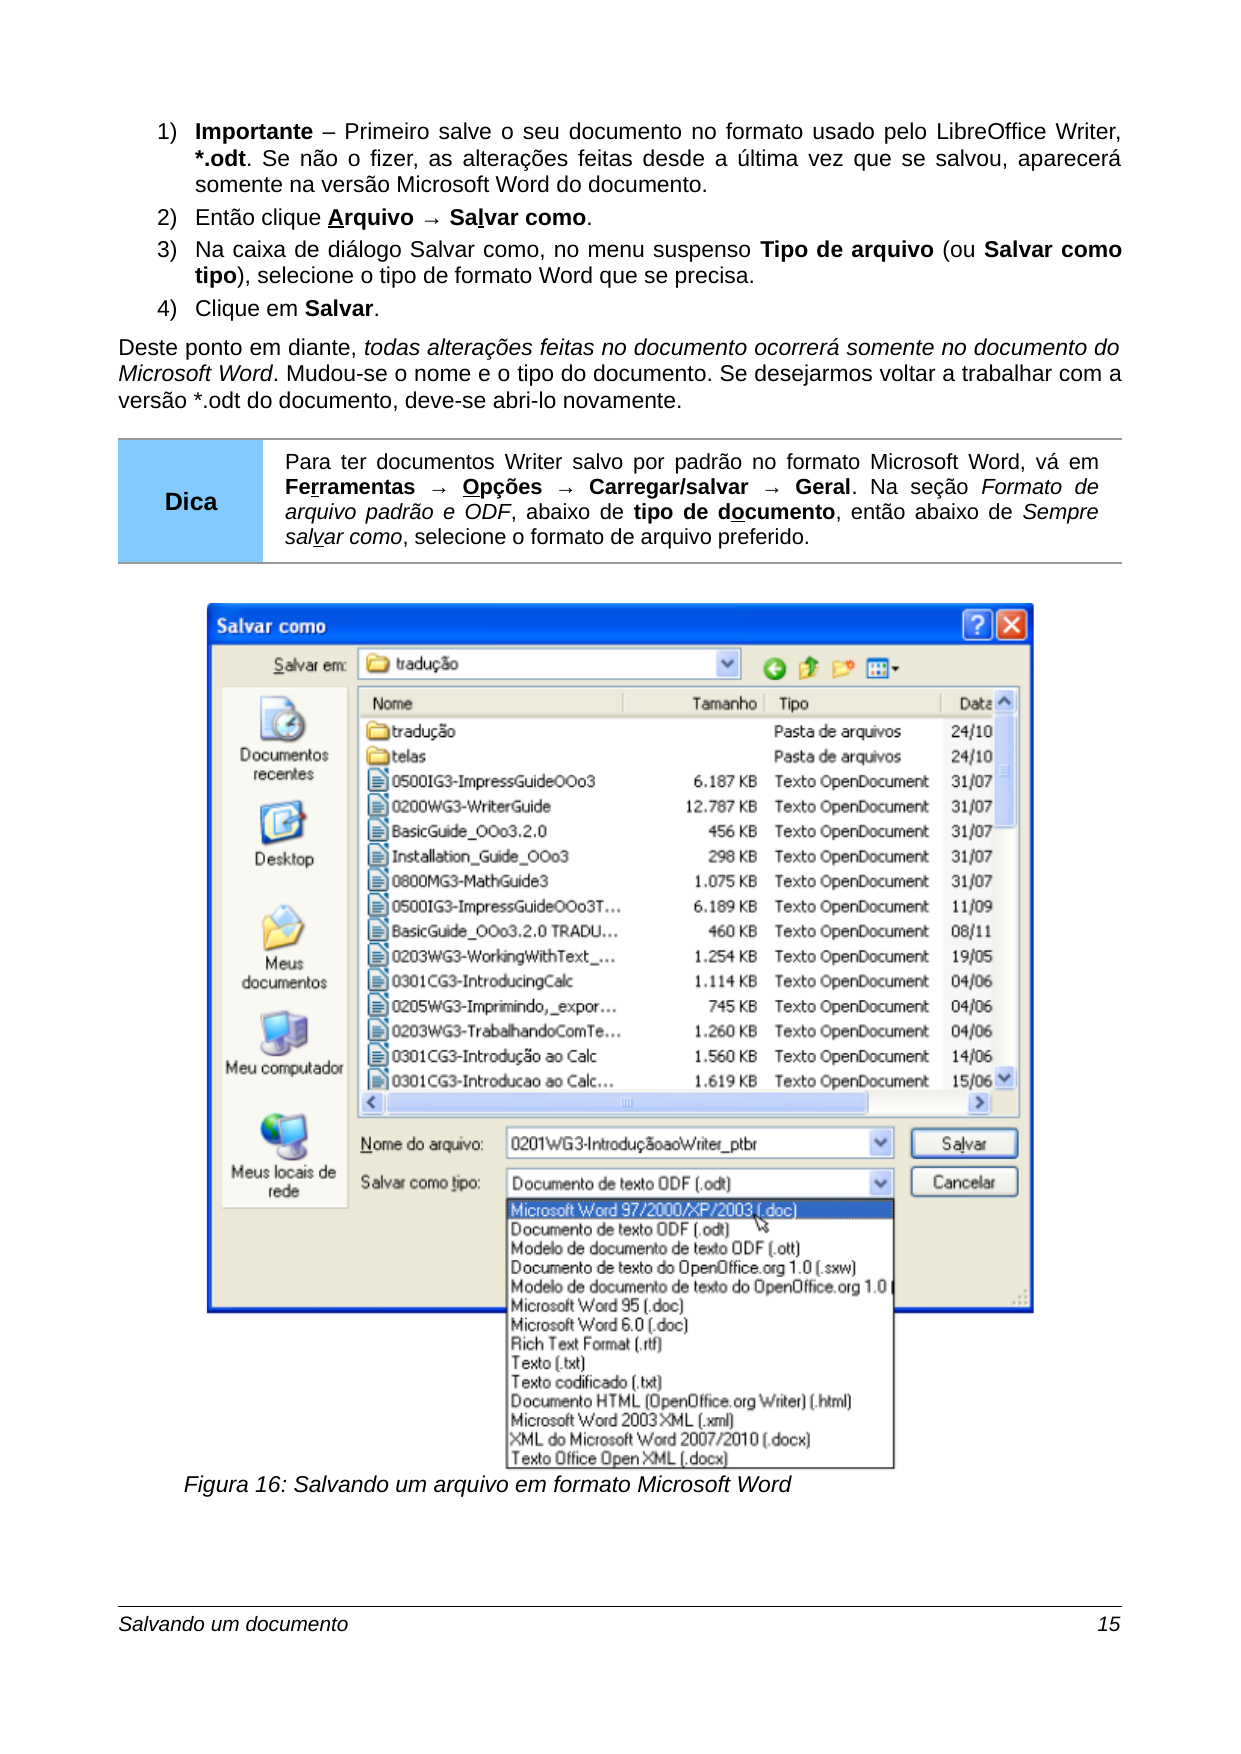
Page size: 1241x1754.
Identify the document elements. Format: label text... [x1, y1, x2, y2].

table_header Para ter documentos Writer salvo por padrão no formato Microsoft Word, vá em Ferramentas → Opções → Carregar/salvar → Geral. Na seção Formato de arquivo padrão e ODF, abaixo de tipo de documento, então abaixo de Sempre salvar como, selecione o formato de arquivo preferido. [264, 440, 1122, 562]
list Na caixa de diálogo Salvar como, no menu suspenso Tipo de arquivo (ou Salvar como tipo), selecione o tipo de formato Word que se precisa. [177, 236, 1122, 289]
text Figura 16: Salvando um arquivo em formato Microsoft Word [184, 601, 1057, 1498]
text Deste ponto em diante, todas alterações feitas no documento ocorrerá somente no documento do Microsoft Word. Mudou-se o nome e o tipo do documento. Se desejarmos voltar a trabalhar com a versão *.odt do documento, deve-se abri-lo novamente. [118, 334, 1122, 413]
picture [206, 603, 1034, 1472]
list Então clique Arquivo → Salvar como. [177, 203, 1122, 230]
list Clique em Salvar. [177, 295, 1122, 321]
list Importante – Primeiro salve o seu documento no formato usado pelo LibreOffice Writer, *.odt. Se não o fizer, as alterações feitas desde a última vez que se salvou, aparecerá somente na versão Microsoft Word do documento. [177, 118, 1122, 197]
table_header Dica [118, 440, 263, 562]
